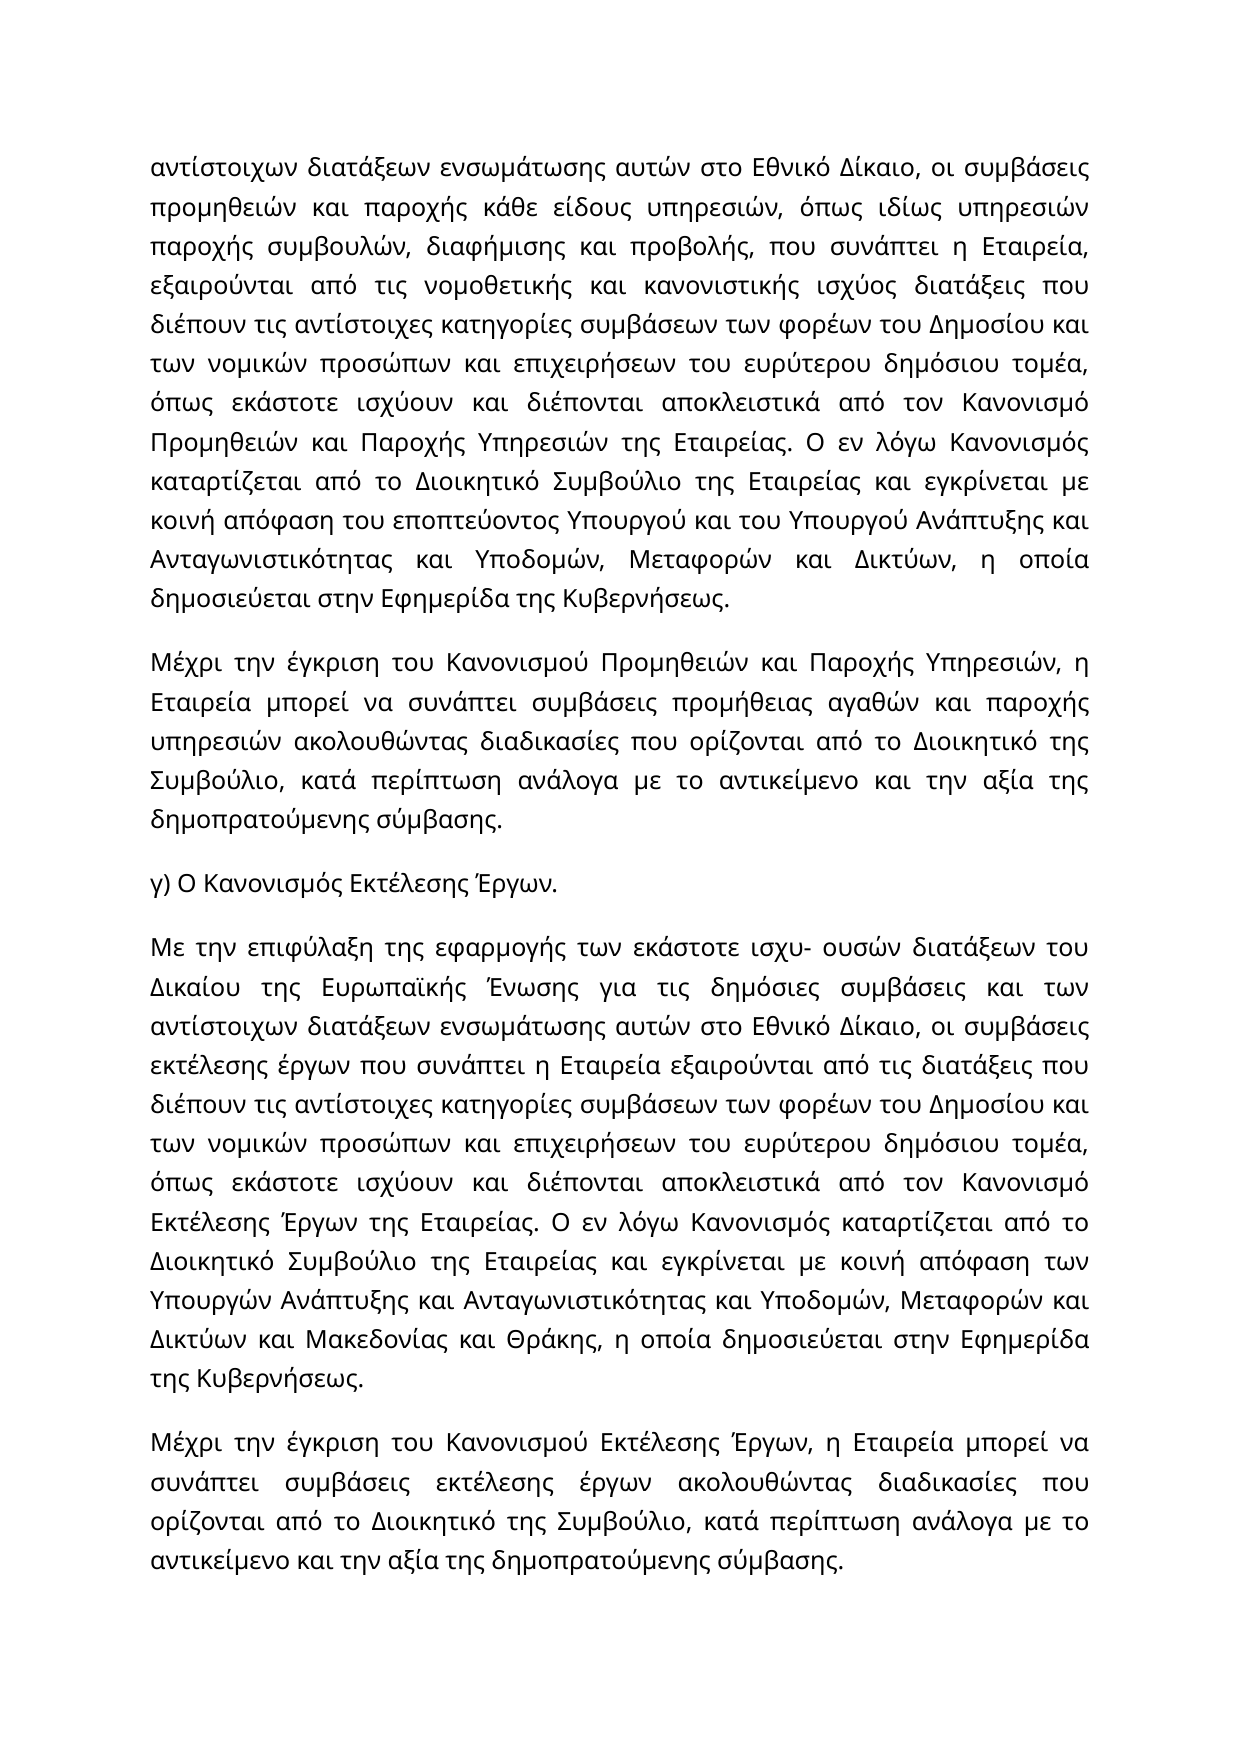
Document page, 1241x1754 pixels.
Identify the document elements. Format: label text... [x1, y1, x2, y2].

text Μέχρι την έγκριση του Κανονισμού Προμηθειών και Παροχής Υπηρεσιών, η Εταιρεία μπορεί να συνάπτει συμβάσεις προμήθειας αγαθών και παροχής υπηρεσιών ακολουθώντας διαδικασίες που ορίζονται από το Διοικητικό της Συμβούλιο, κατά περίπτωση ανάλογα με το αντικείμενο και την αξία της δημοπρατούμενης σύμβασης. [150, 645, 1090, 836]
text γ) Ο Κανονισμός Εκτέλεσης Έργων. [150, 866, 1090, 900]
text Μέχρι την έγκριση του Κανονισμού Εκτέλεσης Έργων, η Εταιρεία μπορεί να συνάπτει συμβάσεις εκτέλεσης έργων ακολουθώντας διαδικασίες που ορίζονται από το Διοικητικό της Συμβούλιο, κατά περίπτωση ανάλογα με το αντικείμενο και την αξία της δημοπρατούμενης σύμβασης. [150, 1425, 1090, 1577]
text Με την επιφύλαξη της εφαρμογής των εκάστοτε ισχυ- ουσών διατάξεων του Δικαίου της Ευρωπαϊκής Ένωσης για τις δημόσιες συμβάσεις και των αντίστοιχων διατάξεων ενσωμάτωσης αυτών στο Εθνικό Δίκαιο, οι συμβάσεις εκτέλεσης έργων που συνάπτει η Εταιρεία εξαιρούνται από τις διατάξεις που διέπουν τις αντίστοιχες κατηγορίες συμβάσεων των φορέων του Δημοσίου και των νομικών προσώπων και επιχειρήσεων του ευρύτερου δημόσιου τομέα, όπως εκάστοτε ισχύουν και διέπονται αποκλειστικά από τον Κανονισμό Εκτέλεσης Έργων της Εταιρείας. Ο εν λόγω Κανονισμός καταρτίζεται από το Διοικητικό Συμβούλιο της Εταιρείας και εγκρίνεται με κοινή απόφαση των Υπουργών Aνάπτυξης και Ανταγωνιστικότητας και Υποδομών, Μεταφορών και Δικτύων και Μακεδονίας και Θράκης, η οποία δημοσιεύεται στην Εφημερίδα της Κυβερνήσεως. [150, 930, 1090, 1395]
text αντίστοιχων διατάξεων ενσωμάτωσης αυτών στο Εθνικό Δίκαιο, οι συμβάσεις προμηθειών και παροχής κάθε είδους υπηρεσιών, όπως ιδίως υπηρεσιών παροχής συμβουλών, διαφήμισης και προβολής, που συνάπτει η Εταιρεία, εξαιρούνται από τις νομοθετικής και κανονιστικής ισχύος διατάξεις που διέπουν τις αντίστοιχες κατηγορίες συμβάσεων των φορέων του Δημοσίου και των νομικών προσώπων και επιχειρήσεων του ευρύτερου δημόσιου τομέα, όπως εκάστοτε ισχύουν και διέπονται αποκλειστικά από τον Κανονισμό Προμηθειών και Παροχής Υπηρεσιών της Εταιρείας. Ο εν λόγω Κανονισμός καταρτίζεται από το Διοικητικό Συμβούλιο της Εταιρείας και εγκρίνεται με κοινή απόφαση του εποπτεύοντος Υπουργού και του Υπουργού Aνάπτυξης και Ανταγωνιστικότητας και Υποδομών, Μεταφορών και Δικτύων, η οποία δημοσιεύεται στην Εφημερίδα της Κυβερνήσεως. [150, 150, 1090, 615]
